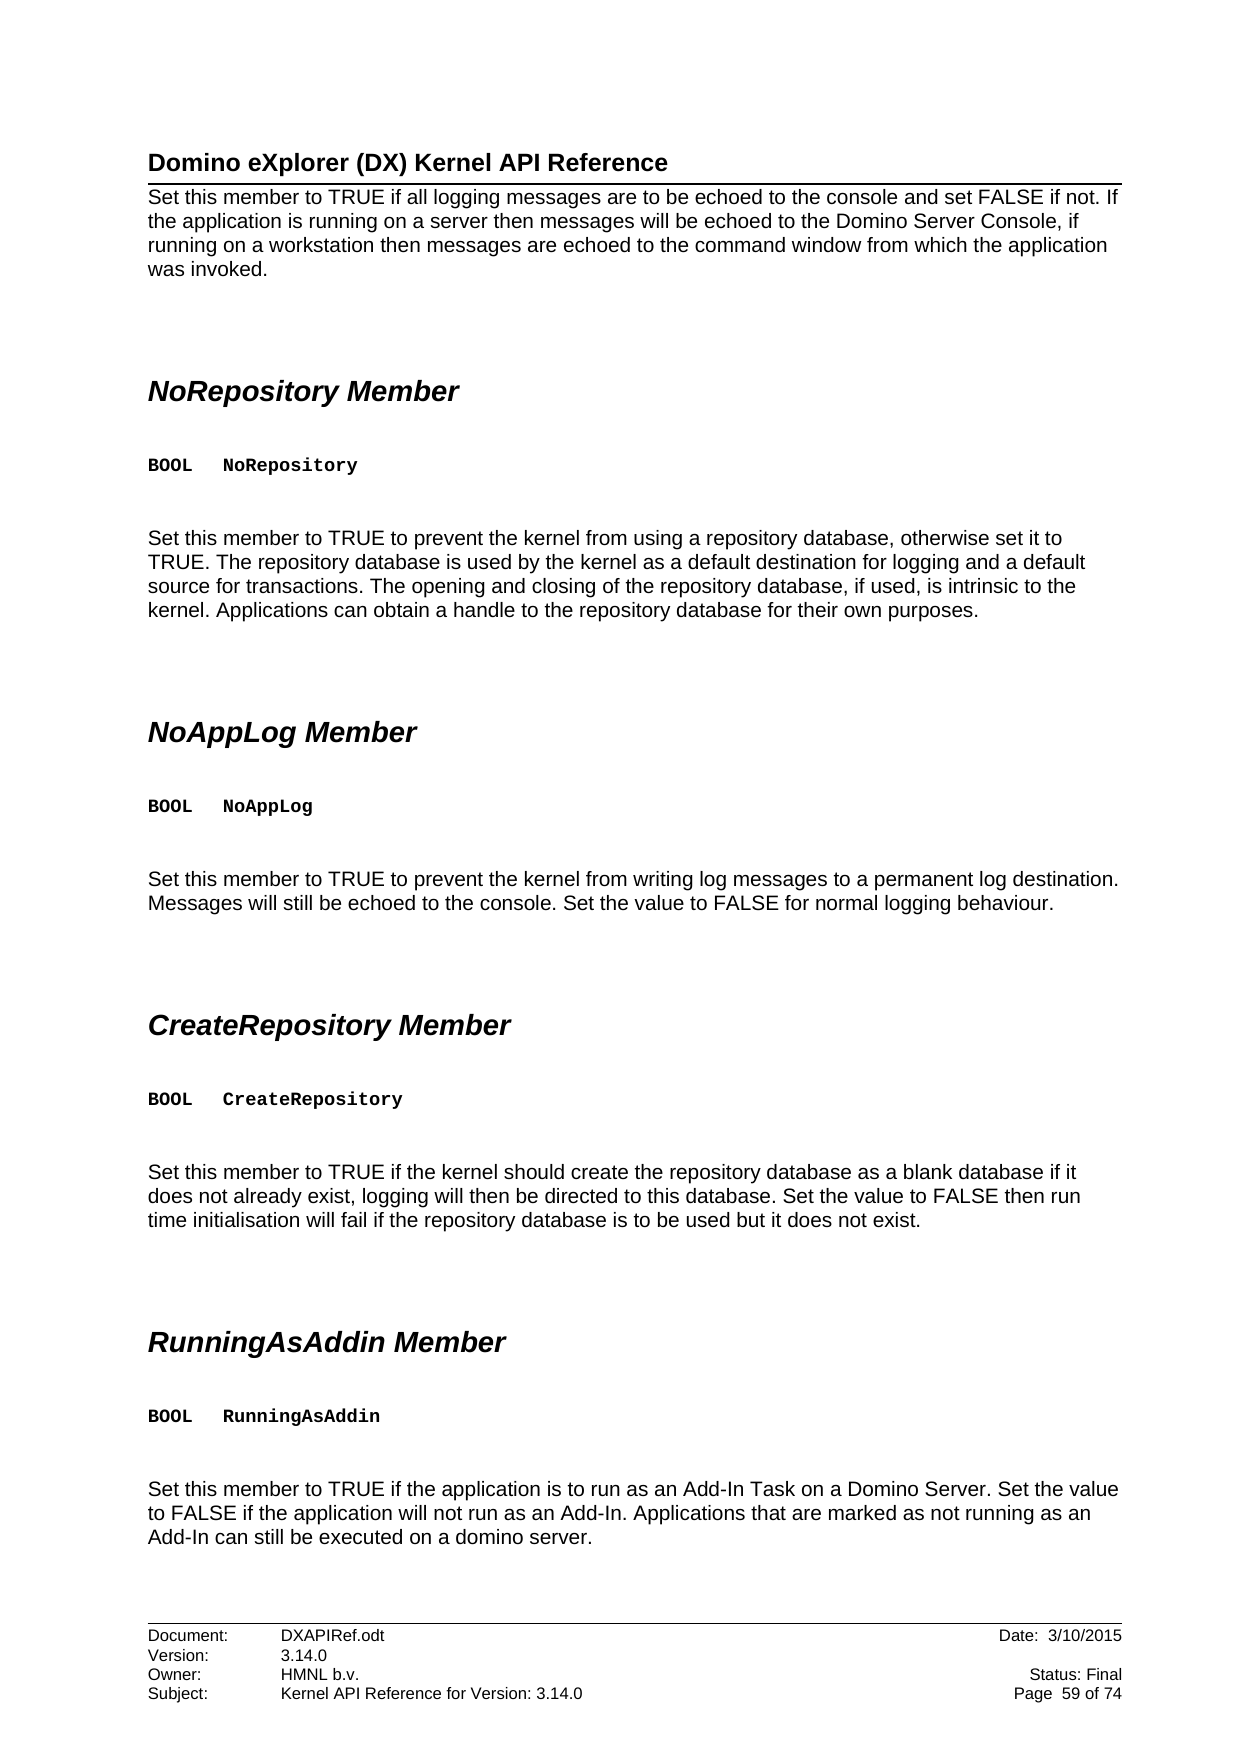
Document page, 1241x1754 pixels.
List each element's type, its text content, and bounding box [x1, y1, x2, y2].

text Set this member to TRUE if all logging messages are to be echoed to the console and set FALSE if not. If the application is running on a server then messages will be echoed to the Domino Server Console, if running on a workstation then messages are echoed to the command window from which the application was invoked. [148, 185, 1122, 280]
subtitle CreateRepository Member [148, 1008, 1122, 1041]
text Set this member to TRUE if the application is to run as an Add-In Task on a Domino Server. Set the value to FALSE if the application will not run as an Add-In. Applications that are marked as not running as an Add-In can still be executed on a domino server. [148, 1477, 1122, 1549]
text BOOL RunningAsAddin [148, 1407, 1122, 1428]
text Set this member to TRUE to prevent the kernel from using a repository database, otherwise set it to TRUE. The repository database is used by the kernel as a default destination for logging and a default source for transactions. The opening and closing of the repository database, if used, is intrinsic to the kernel. Applications can obtain a handle to the repository database for their own purposes. [148, 526, 1122, 621]
subtitle NoRepository Member [148, 373, 1122, 407]
text Set this member to TRUE if the kernel should create the repository database as a blank database if it does not already exist, logging will then be directed to this database. Set the value to FALSE then run time initialisation will fail if the repository database is to be used but it does not exist. [148, 1160, 1122, 1232]
text BOOL CreateRepository [148, 1089, 1122, 1111]
text Set this member to TRUE to prevent the kernel from writing log messages to a permanent log destination. Messages will still be echoed to the console. Set the value to FALSE for normal logging behaviour. [148, 867, 1122, 914]
subtitle RunningAsAddin Member [148, 1325, 1122, 1358]
text BOOL NoAppLog [148, 796, 1122, 818]
subtitle NoAppLog Member [148, 714, 1122, 748]
text BOOL NoRepository [148, 455, 1122, 477]
